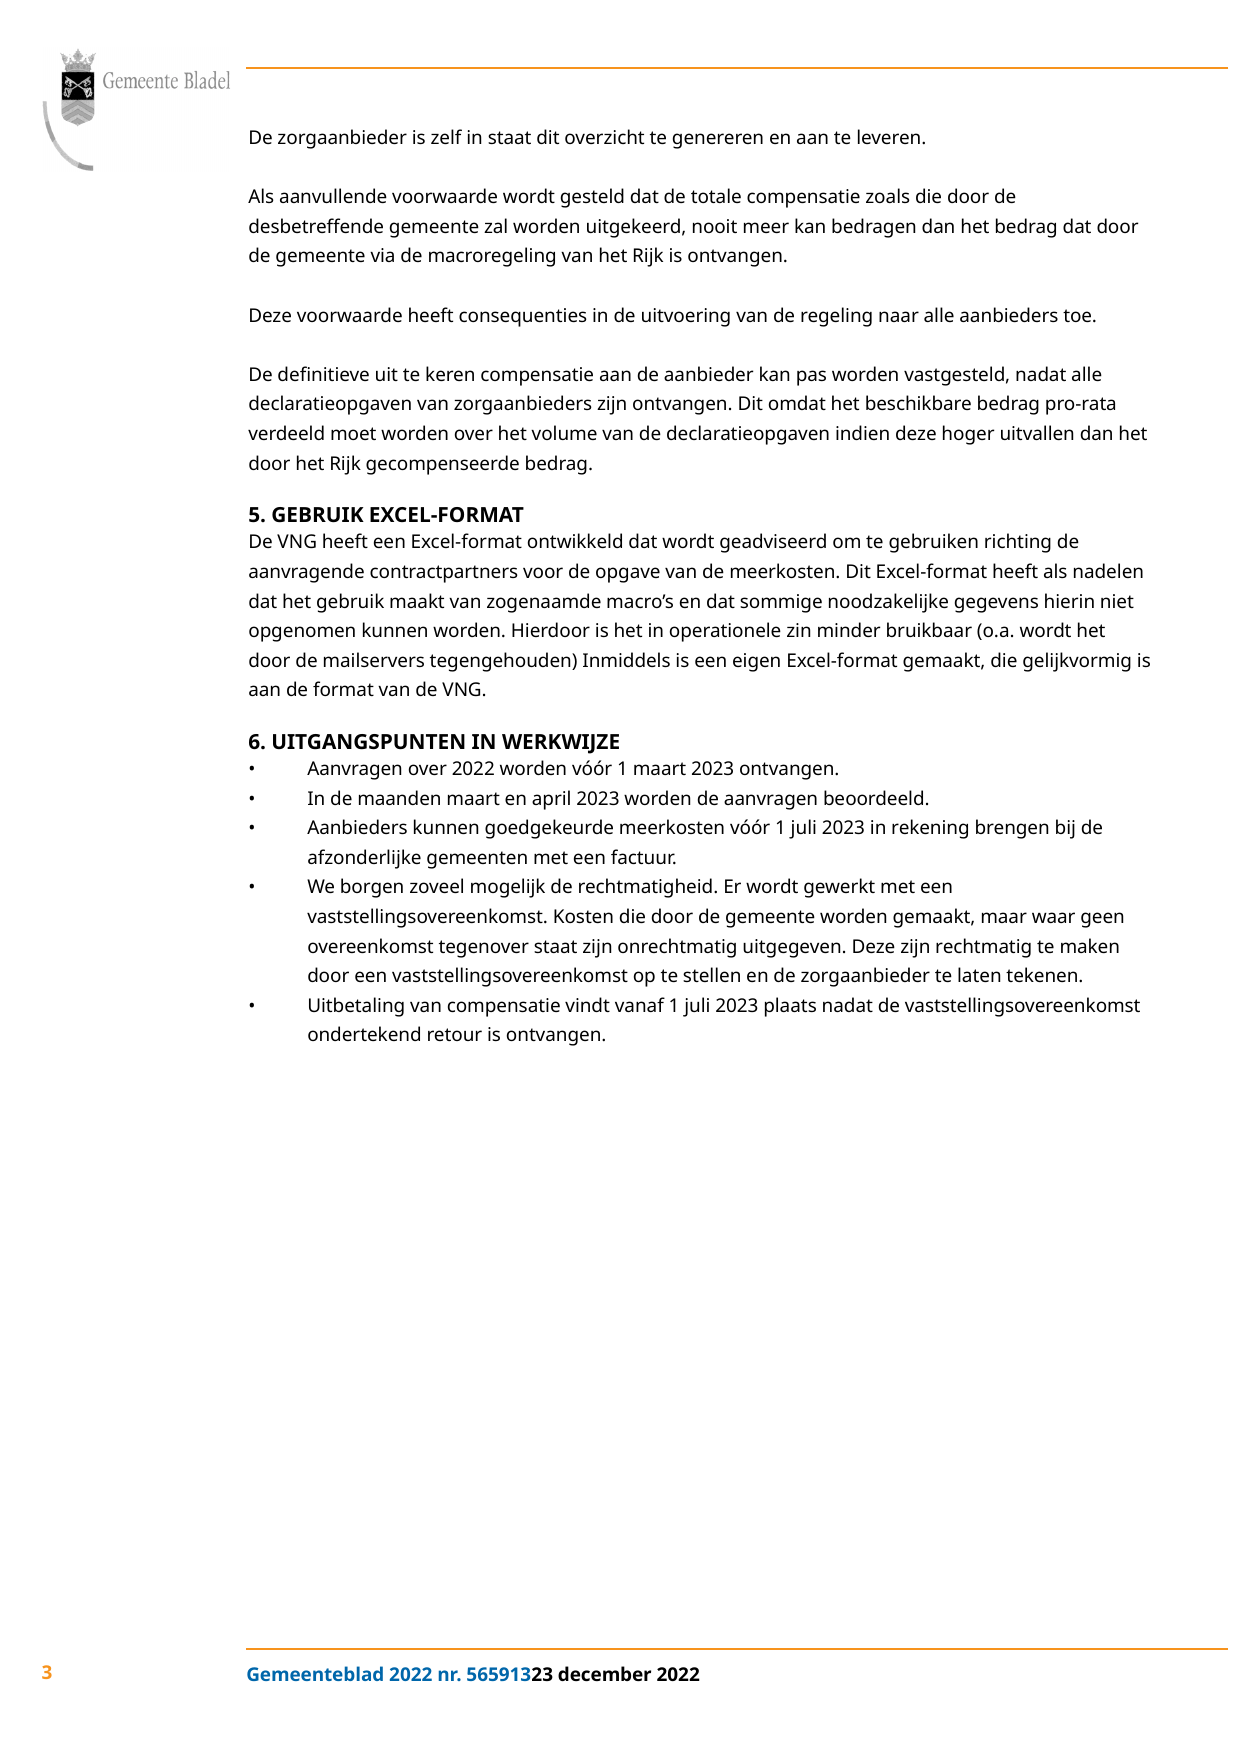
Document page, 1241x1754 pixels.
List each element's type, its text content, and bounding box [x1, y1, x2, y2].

picture [41, 47, 231, 172]
text Als aanvullende voorwaarde wordt gesteld dat de totale compensatie zoals die door de desbetreffende gemeente zal worden uitgekeerd, nooit meer kan bedragen dan het bedrag dat door de gemeente via de macroregeling van het Rijk is ontvangen. [248, 183, 1152, 268]
text 5. GEBRUIK EXCEL-FORMAT [248, 500, 1152, 529]
text De VNG heeft een Excel-format ontwikkeld dat wordt geadviseerd om te gebruiken richting de aanvragende contractpartners voor de opgave van de meerkosten. Dit Excel-format heeft als nadelen dat het gebruik maakt van zogenaamde macro’s en dat sommige noodzakelijke gegevens hierin niet opgenomen kunnen worden. Hierdoor is het in operationele zin minder bruikbaar (o.a. wordt het door de mailservers tegengehouden) Inmiddels is een eigen Excel-format gemaakt, die gelijkvormig is aan de format van de VNG. [248, 529, 1152, 702]
text De zorgaanbieder is zelf in staat dit overzicht te genereren en aan te leveren. [248, 124, 1152, 150]
list In de maanden maart en april 2023 worden de aanvragen beoordeeld. [248, 785, 1152, 811]
list Uitbetaling van compensatie vindt vanaf 1 juli 2023 plaats nadat de vaststellingsovereenkomst ondertekend retour is ontvangen. [248, 992, 1152, 1047]
list We borgen zoveel mogelijk de rechtmatigheid. Er wordt gewerkt met een vaststellingsovereenkomst. Kosten die door de gemeente worden gemaakt, maar waar geen overeenkomst tegenover staat zijn onrechtmatig uitgegeven. Deze zijn rechtmatig te maken door een vaststellingsovereenkomst op te stellen en de zorgaanbieder te laten tekenen. [248, 874, 1152, 988]
list Aanvragen over 2022 worden vóór 1 maart 2023 ontvangen. [248, 755, 1152, 781]
text 6. UITGANGSPUNTEN IN WERKWIJZE [248, 727, 1152, 755]
text De definitieve uit te keren compensatie aan de aanbieder kan pas worden vastgesteld, nadat alle declaratieopgaven van zorgaanbieders zijn ontvangen. Dit omdat het beschikbare bedrag pro-rata verdeeld moet worden over het volume van de declaratieopgaven indien deze hoger uitvallen dan het door het Rijk gecompenseerde bedrag. [248, 361, 1152, 476]
list Aanbieders kunnen goedgekeurde meerkosten vóór 1 juli 2023 in rekening brengen bij de afzonderlijke gemeenten met een factuur. [248, 814, 1152, 870]
text Deze voorwaarde heeft consequenties in de uitvoering van de regeling naar alle aanbieders toe. [248, 302, 1152, 328]
